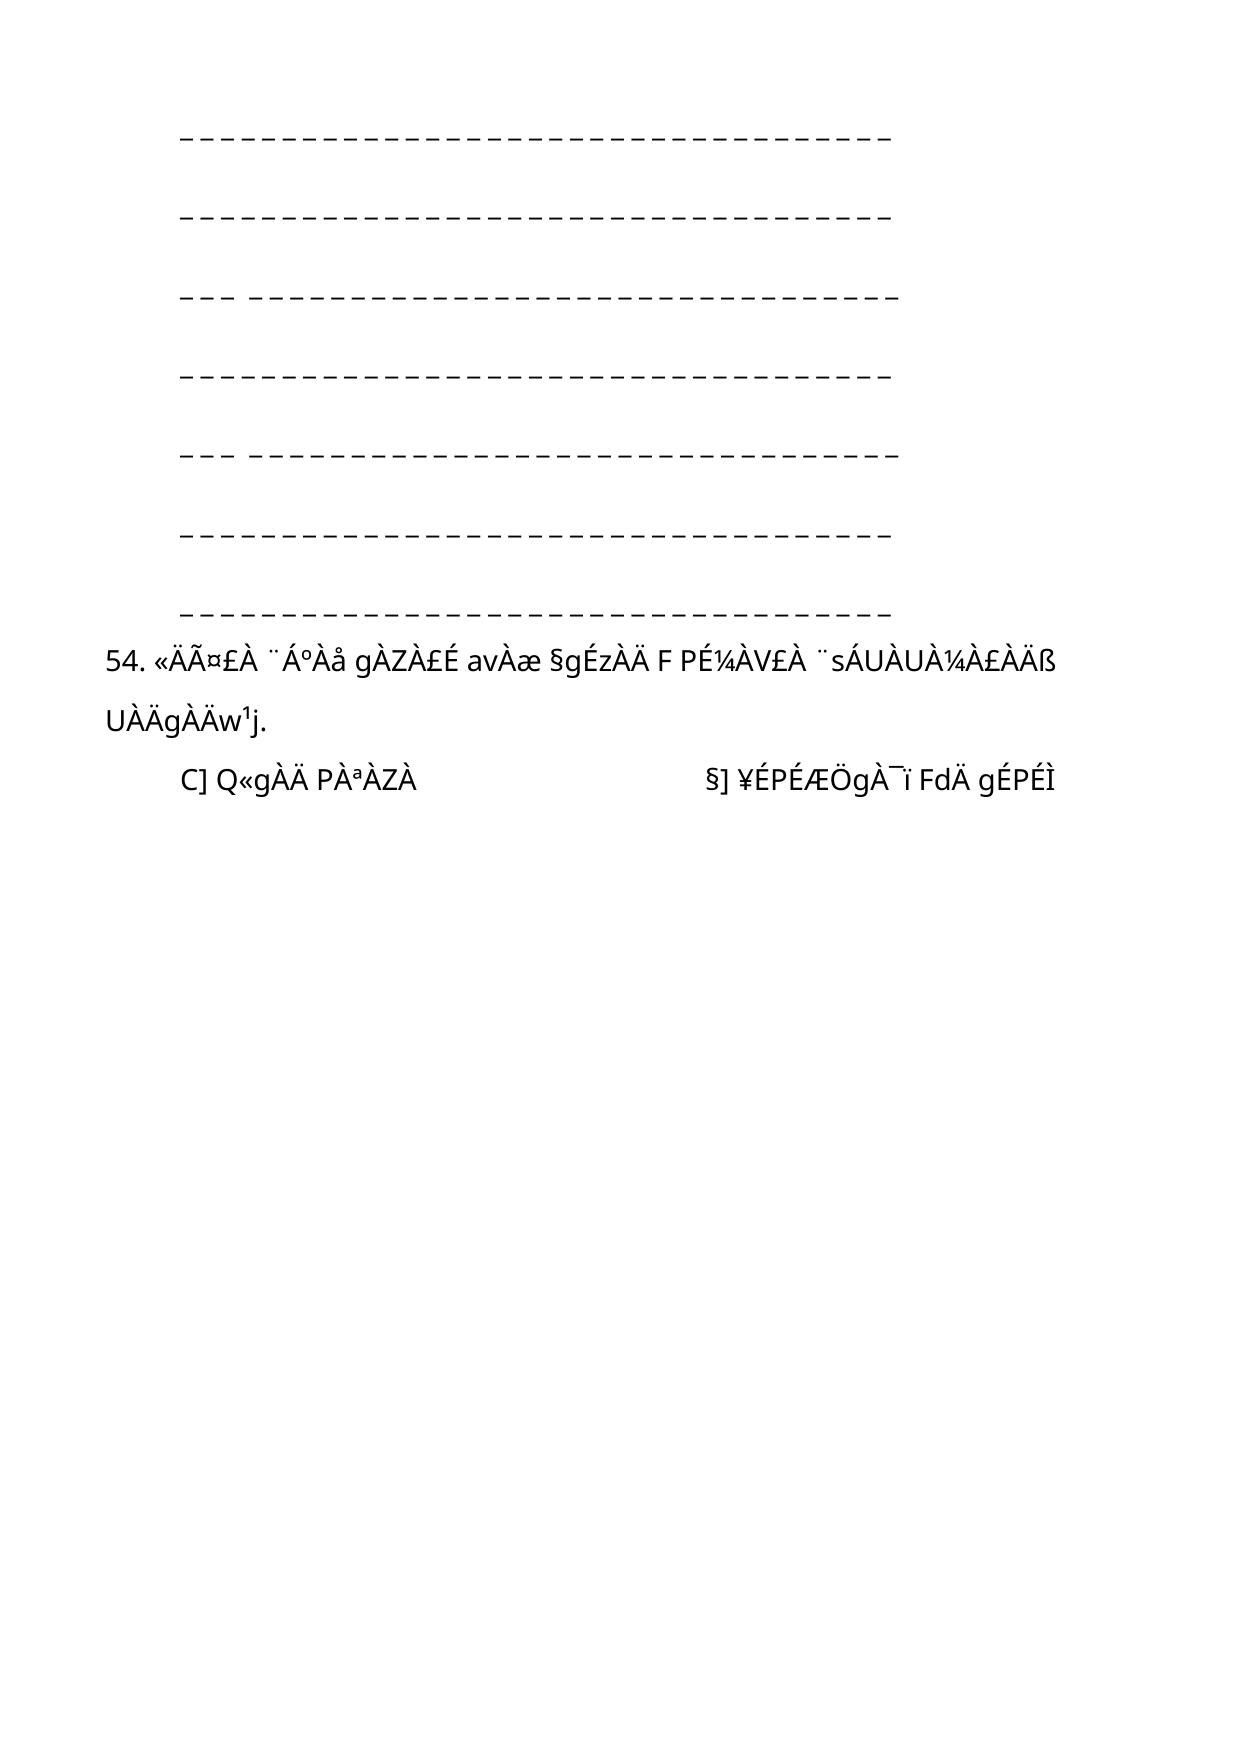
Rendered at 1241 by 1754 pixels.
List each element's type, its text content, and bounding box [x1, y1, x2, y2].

text _ _ _ _ _ _ _ _ _ _ _ _ _ _ _ _ _ _ _ _ _ _ _ _ _ _ _ _ _ _ _ _ _ _ _ [105, 105, 1135, 145]
text _ _ _ _ _ _ _ _ _ _ _ _ _ _ _ _ _ _ _ _ _ _ _ _ _ _ _ _ _ _ _ _ _ _ _ [105, 422, 1135, 462]
text _ _ _ _ _ _ _ _ _ _ _ _ _ _ _ _ _ _ _ _ _ _ _ _ _ _ _ _ _ _ _ _ _ _ _ [105, 502, 1135, 542]
text _ _ _ _ _ _ _ _ _ _ _ _ _ _ _ _ _ _ _ _ _ _ _ _ _ _ _ _ _ _ _ _ _ _ _ [105, 343, 1135, 383]
text _ _ _ _ _ _ _ _ _ _ _ _ _ _ _ _ _ _ _ _ _ _ _ _ _ _ _ _ _ _ _ _ _ _ _ [105, 264, 1135, 303]
text _ _ _ _ _ _ _ _ _ _ _ _ _ _ _ _ _ _ _ _ _ _ _ _ _ _ _ _ _ _ _ _ _ _ _ [105, 581, 1135, 621]
text C] Q«gÀÄ PÀªÀZÀ §] ¥ÉPÉÆÖgÀ¯ï FdÄ gÉPÉÌ [105, 760, 1135, 799]
text _ _ _ _ _ _ _ _ _ _ _ _ _ _ _ _ _ _ _ _ _ _ _ _ _ _ _ _ _ _ _ _ _ _ _ [105, 184, 1135, 224]
text 54. «ÄÃ¤£À ¨ÁºÀå gÀZÀ£É avÀæ §gÉzÀÄ F PÉ¼ÀV£À ¨sÁUÀUÀ¼À£ÀÄß UÀÄgÀÄw¹j. [105, 641, 1135, 740]
